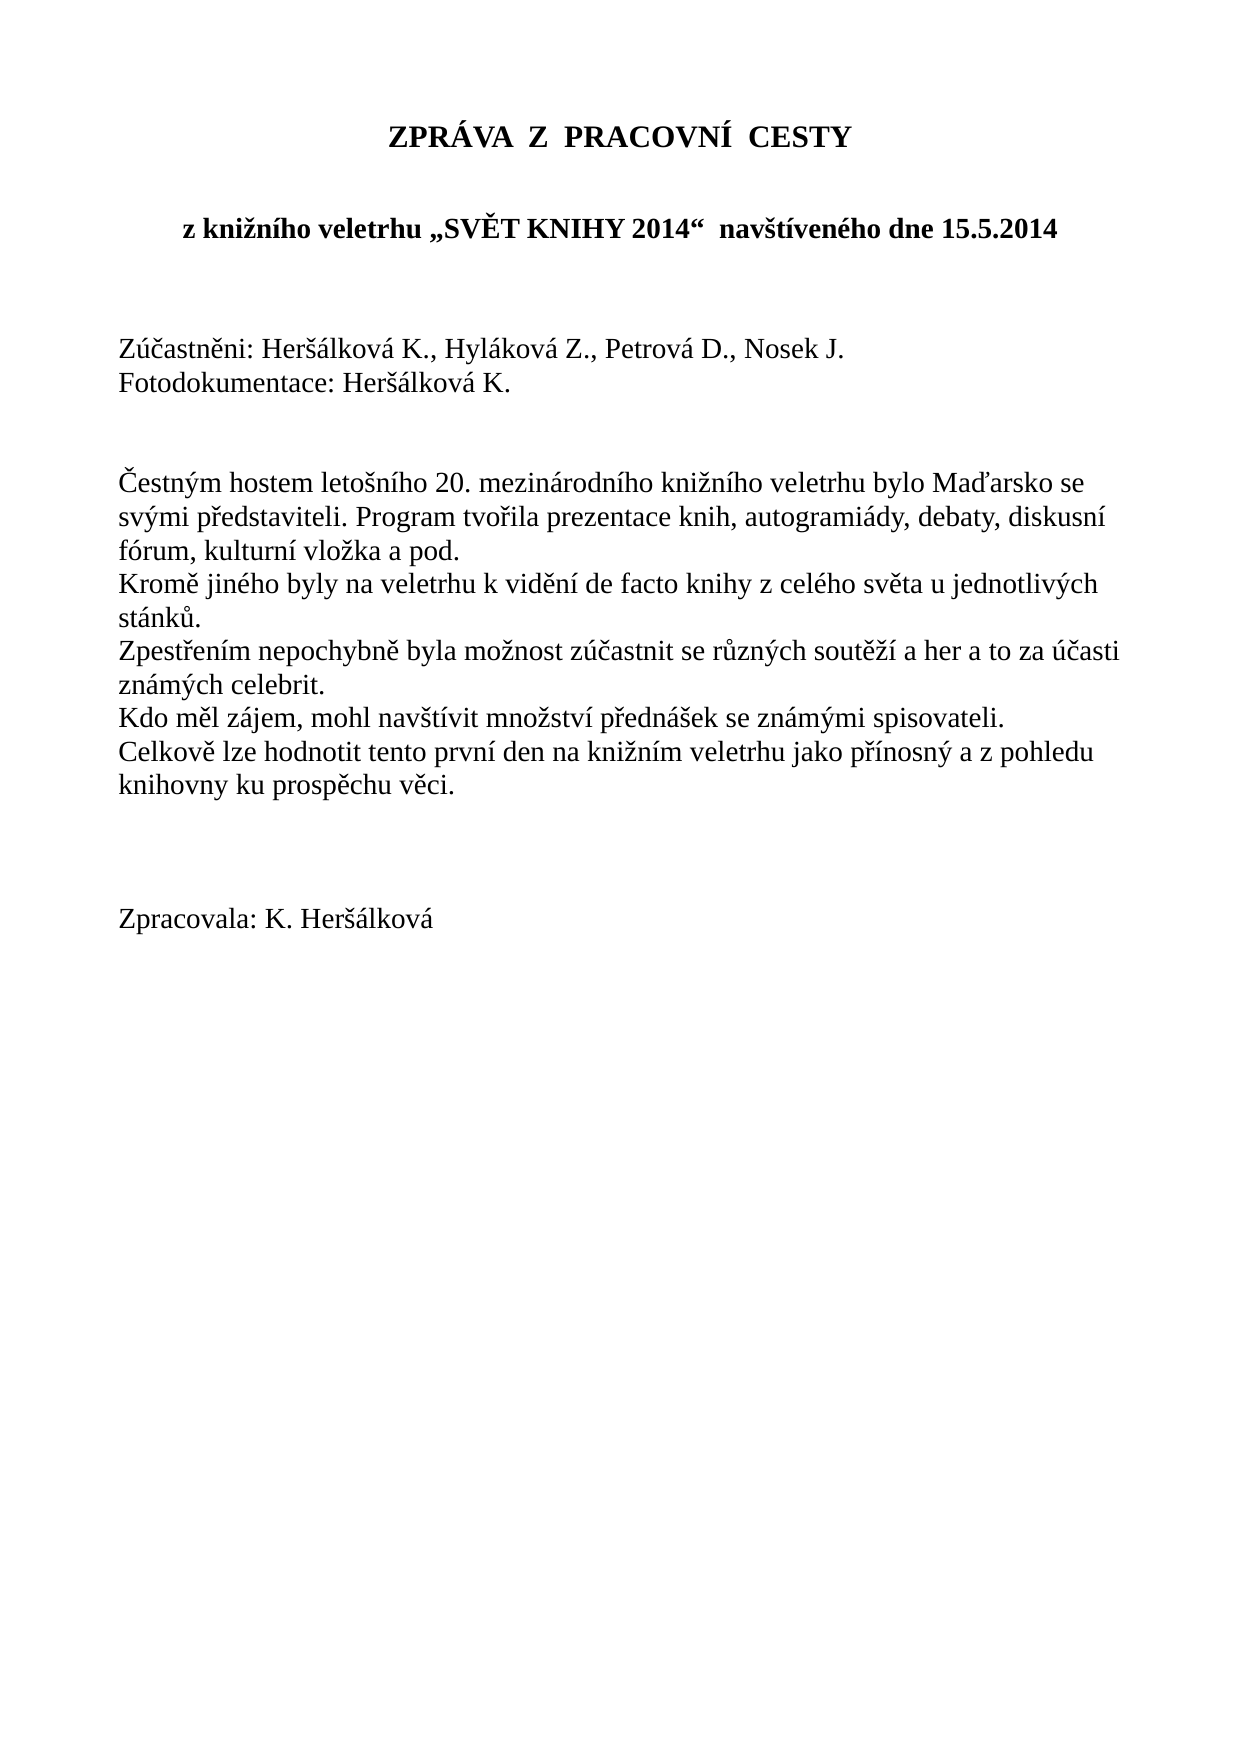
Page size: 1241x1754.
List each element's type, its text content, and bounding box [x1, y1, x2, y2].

text ZPRÁVA Z PRACOVNÍ CESTY [118, 118, 1122, 154]
text Zpracovala: K. Heršálková [118, 902, 1122, 935]
text Zpestřením nepochybně byla možnost zúčastnit se různých soutěží a her a to za účasti známých celebrit. [118, 633, 1122, 700]
text Čestným hostem letošního 20. mezinárodního knižního veletrhu bylo Maďarsko se svými představiteli. Program tvořila prezentace knih, autogramiády, debaty, diskusní fórum, kulturní vložka a pod. [118, 466, 1122, 566]
text Fotodokumentace: Heršálková K. [118, 365, 1122, 398]
text Kromě jiného byly na veletrhu k vidění de facto knihy z celého světa u jednotlivých stánků. [118, 566, 1122, 633]
text Zúčastněni: Heršálková K., Hyláková Z., Petrová D., Nosek J. [118, 331, 1122, 365]
text Kdo měl zájem, mohl navštívit množství přednášek se známými spisovateli. [118, 700, 1122, 734]
text z knižního veletrhu „SVĚT KNIHY 2014“ navštíveného dne 15.5.2014 [118, 212, 1122, 245]
text Celkově lze hodnotit tento první den na knižním veletrhu jako přínosný a z pohledu knihovny ku prospěchu věci. [118, 734, 1122, 801]
